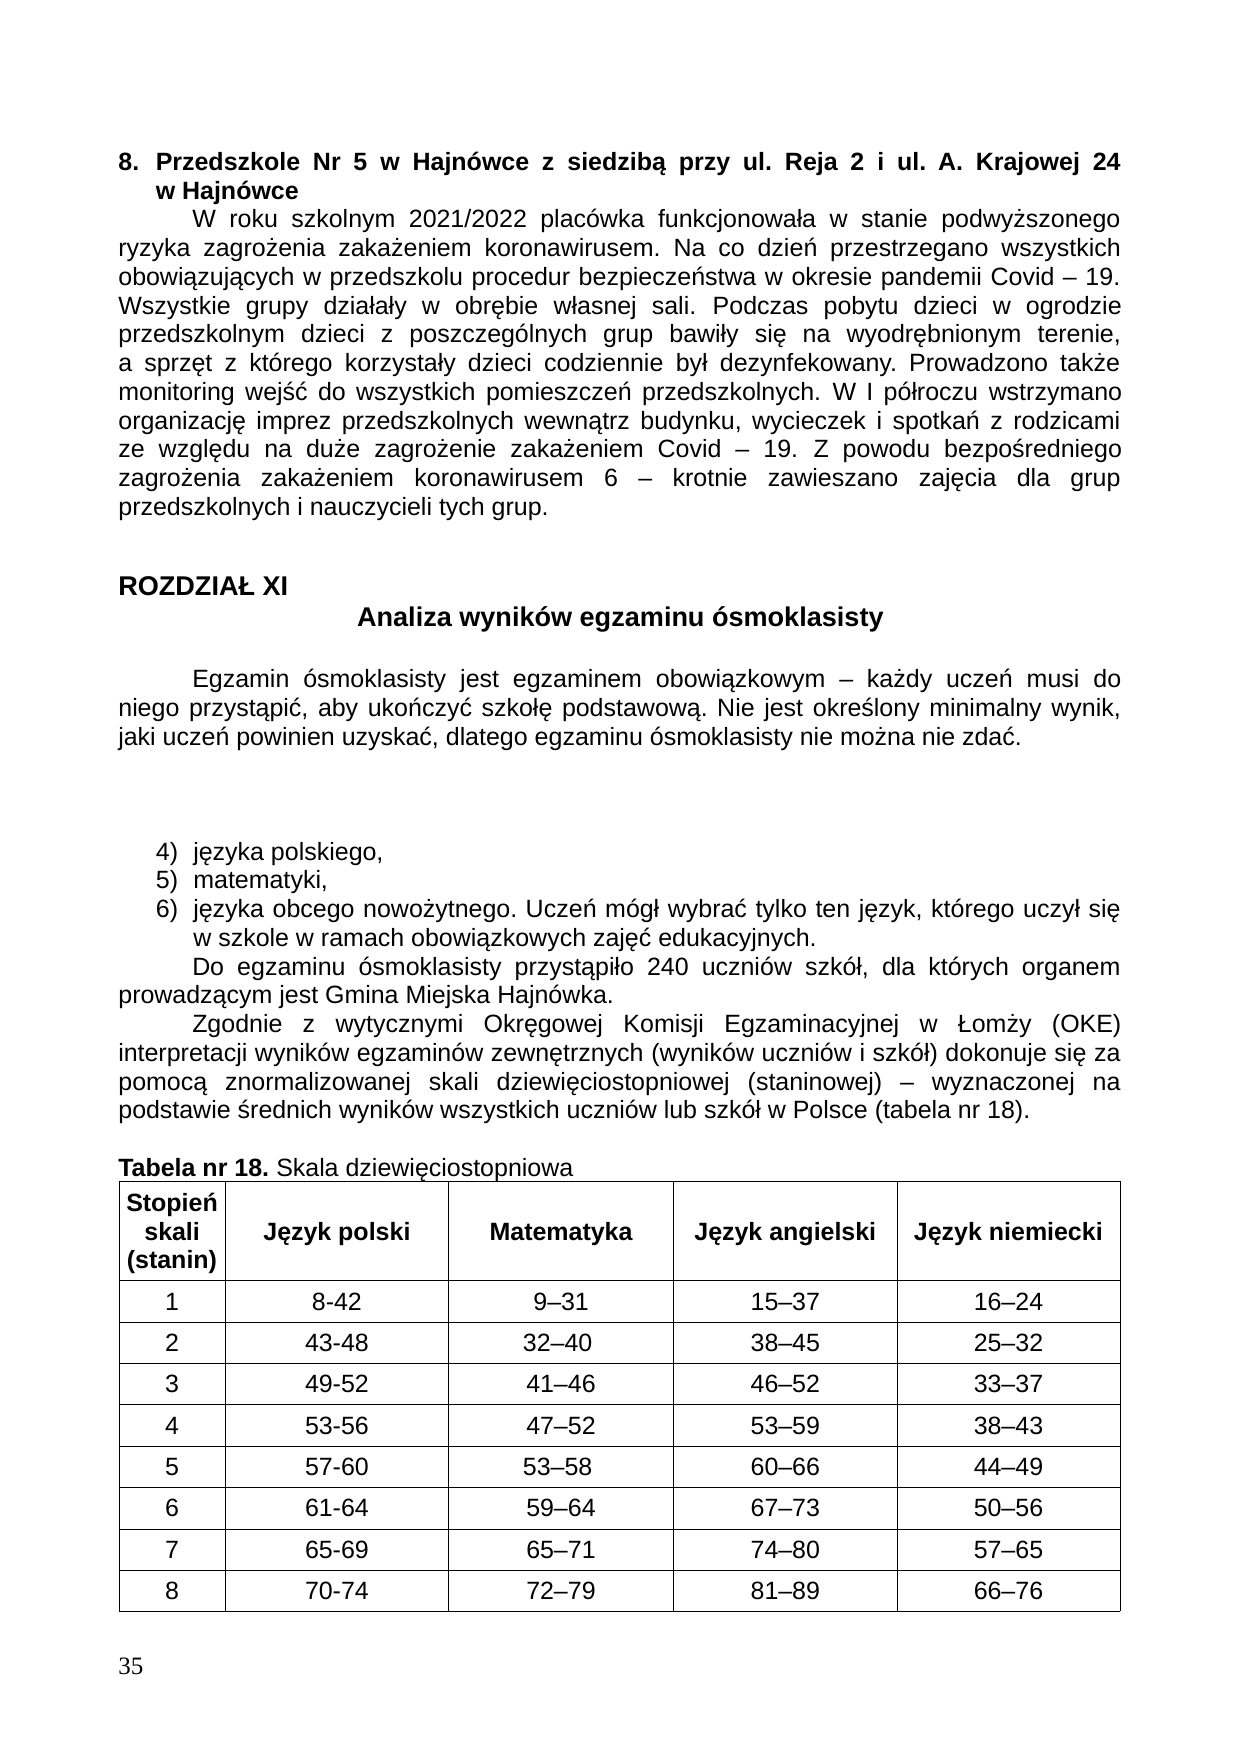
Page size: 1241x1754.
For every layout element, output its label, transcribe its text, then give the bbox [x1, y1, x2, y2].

table_cell 8-42 [226, 1281, 448, 1322]
table_cell 41–46 [449, 1364, 673, 1404]
table_cell 66–76 [898, 1571, 1120, 1611]
table_cell 3 [120, 1364, 225, 1404]
table_cell 57-60 [226, 1447, 448, 1487]
table_cell 60–66 [674, 1447, 897, 1487]
table_cell 16–24 [898, 1281, 1120, 1322]
table_cell 38–45 [674, 1323, 897, 1363]
table_cell 43-48 [226, 1323, 448, 1363]
table_header Język angielski [674, 1182, 897, 1280]
table_cell 15–37 [674, 1281, 897, 1322]
table_cell 5 [120, 1447, 225, 1487]
table_cell 47–52 [449, 1405, 673, 1446]
table_cell 61-64 [226, 1488, 448, 1528]
table_cell 6 [120, 1488, 225, 1528]
table_cell 74–80 [674, 1530, 897, 1570]
table_cell 67–73 [674, 1488, 897, 1528]
table_cell 8 [120, 1571, 225, 1611]
table_cell 9–31 [449, 1281, 673, 1322]
table_cell 70-74 [226, 1571, 448, 1611]
table_cell 53–59 [674, 1405, 897, 1446]
table_header Język polski [226, 1182, 448, 1280]
table_cell 65–71 [449, 1530, 673, 1570]
text ROZDZIAŁ XI [118, 570, 1122, 601]
table_cell 38–43 [898, 1405, 1120, 1446]
text Analiza wyników egzaminu ósmoklasisty [118, 601, 1122, 633]
table_cell 25–32 [898, 1323, 1120, 1363]
table_cell 44–49 [898, 1447, 1120, 1487]
table_cell 57–65 [898, 1530, 1120, 1570]
table_cell 49-52 [226, 1364, 448, 1404]
table_cell 4 [120, 1405, 225, 1446]
table_cell 32–40 [449, 1323, 673, 1363]
table_cell 72–79 [449, 1571, 673, 1611]
table_cell 50–56 [898, 1488, 1120, 1528]
table_cell 1 [120, 1281, 225, 1322]
table_cell 59–64 [449, 1488, 673, 1528]
text Zgodnie z wytycznymi Okręgowej Komisji Egzaminacyjnej w Łomży (OKE) interpretacji wyników egzaminów zewnętrznych (wyników uczniów i szkół) dokonuje się za pomocą znormalizowanej skali dziewięciostopniowej (staninowej) – wyznaczonej na podstawie średnich wyników wszystkich uczniów lub szkół w Polsce (tabela nr 18). [118, 1009, 1122, 1124]
table_cell 53–58 [449, 1447, 673, 1487]
text Do egzaminu ósmoklasisty przystąpiło 240 uczniów szkół, dla których organem prowadzącym jest Gmina Miejska Hajnówka. [118, 951, 1122, 1009]
table_cell 53-56 [226, 1405, 448, 1446]
table_cell 46–52 [674, 1364, 897, 1404]
text Egzamin ósmoklasisty jest egzaminem obowiązkowym – każdy uczeń musi do niego przystąpić, aby ukończyć szkołę podstawową. Nie jest określony minimalny wynik, jaki uczeń powinien uzyskać, dlatego egzaminu ósmoklasisty nie można nie zdać. [118, 664, 1122, 750]
table_cell 81–89 [674, 1571, 897, 1611]
list Przedszkole Nr 5 w Hajnówce z siedzibą przy ul. Reja 2 i ul. A. Krajowej 24 w Hajnówce [118, 147, 1122, 204]
table_header Stopień skali (stanin) [120, 1182, 225, 1280]
list języka polskiego, [156, 836, 1122, 865]
table_header Język niemiecki [898, 1182, 1120, 1280]
table_cell 7 [120, 1530, 225, 1570]
table_cell 33–37 [898, 1364, 1120, 1404]
list języka obcego nowożytnego. Uczeń mógł wybrać tylko ten język, którego uczył się w szkole w ramach obowiązkowych zajęć edukacyjnych. [156, 894, 1122, 951]
table_header Matematyka [449, 1182, 673, 1280]
table_cell 2 [120, 1323, 225, 1363]
table_cell 65-69 [226, 1530, 448, 1570]
text W roku szkolnym 2021/2022 placówka funkcjonowała w stanie podwyższonego ryzyka zagrożenia zakażeniem koronawirusem. Na co dzień przestrzegano wszystkich obowiązujących w przedszkolu procedur bezpieczeństwa w okresie pandemii Covid – 19. Wszystkie grupy działały w obrębie własnej sali. Podczas pobytu dzieci w ogrodzie przedszkolnym dzieci z poszczególnych grup bawiły się na wyodrębnionym terenie, a sprzęt z którego korzystały dzieci codziennie był dezynfekowany. Prowadzono także monitoring wejść do wszystkich pomieszczeń przedszkolnych. W I półroczu wstrzymano organizację imprez przedszkolnych wewnątrz budynku, wycieczek i spotkań z rodzicami ze względu na duże zagrożenie zakażeniem Covid – 19. Z powodu bezpośredniego zagrożenia zakażeniem koronawirusem 6 – krotnie zawieszano zajęcia dla grup przedszkolnych i nauczycieli tych grup. [118, 204, 1122, 521]
list matematyki, [156, 865, 1122, 894]
text Tabela nr 18. Skala dziewięciostopniowa [118, 1153, 1122, 1181]
text W dniach 24 – 26 maja 2022 r. przeprowadzono egzamin ósmoklasisty, który obejmował wiadomości i umiejętności określone ‎w podstawie programowej w odniesieniu do wybranych przedmiotów ‎nauczanych w klasach I – VIII, jak niżej: [118, 750, 1122, 836]
